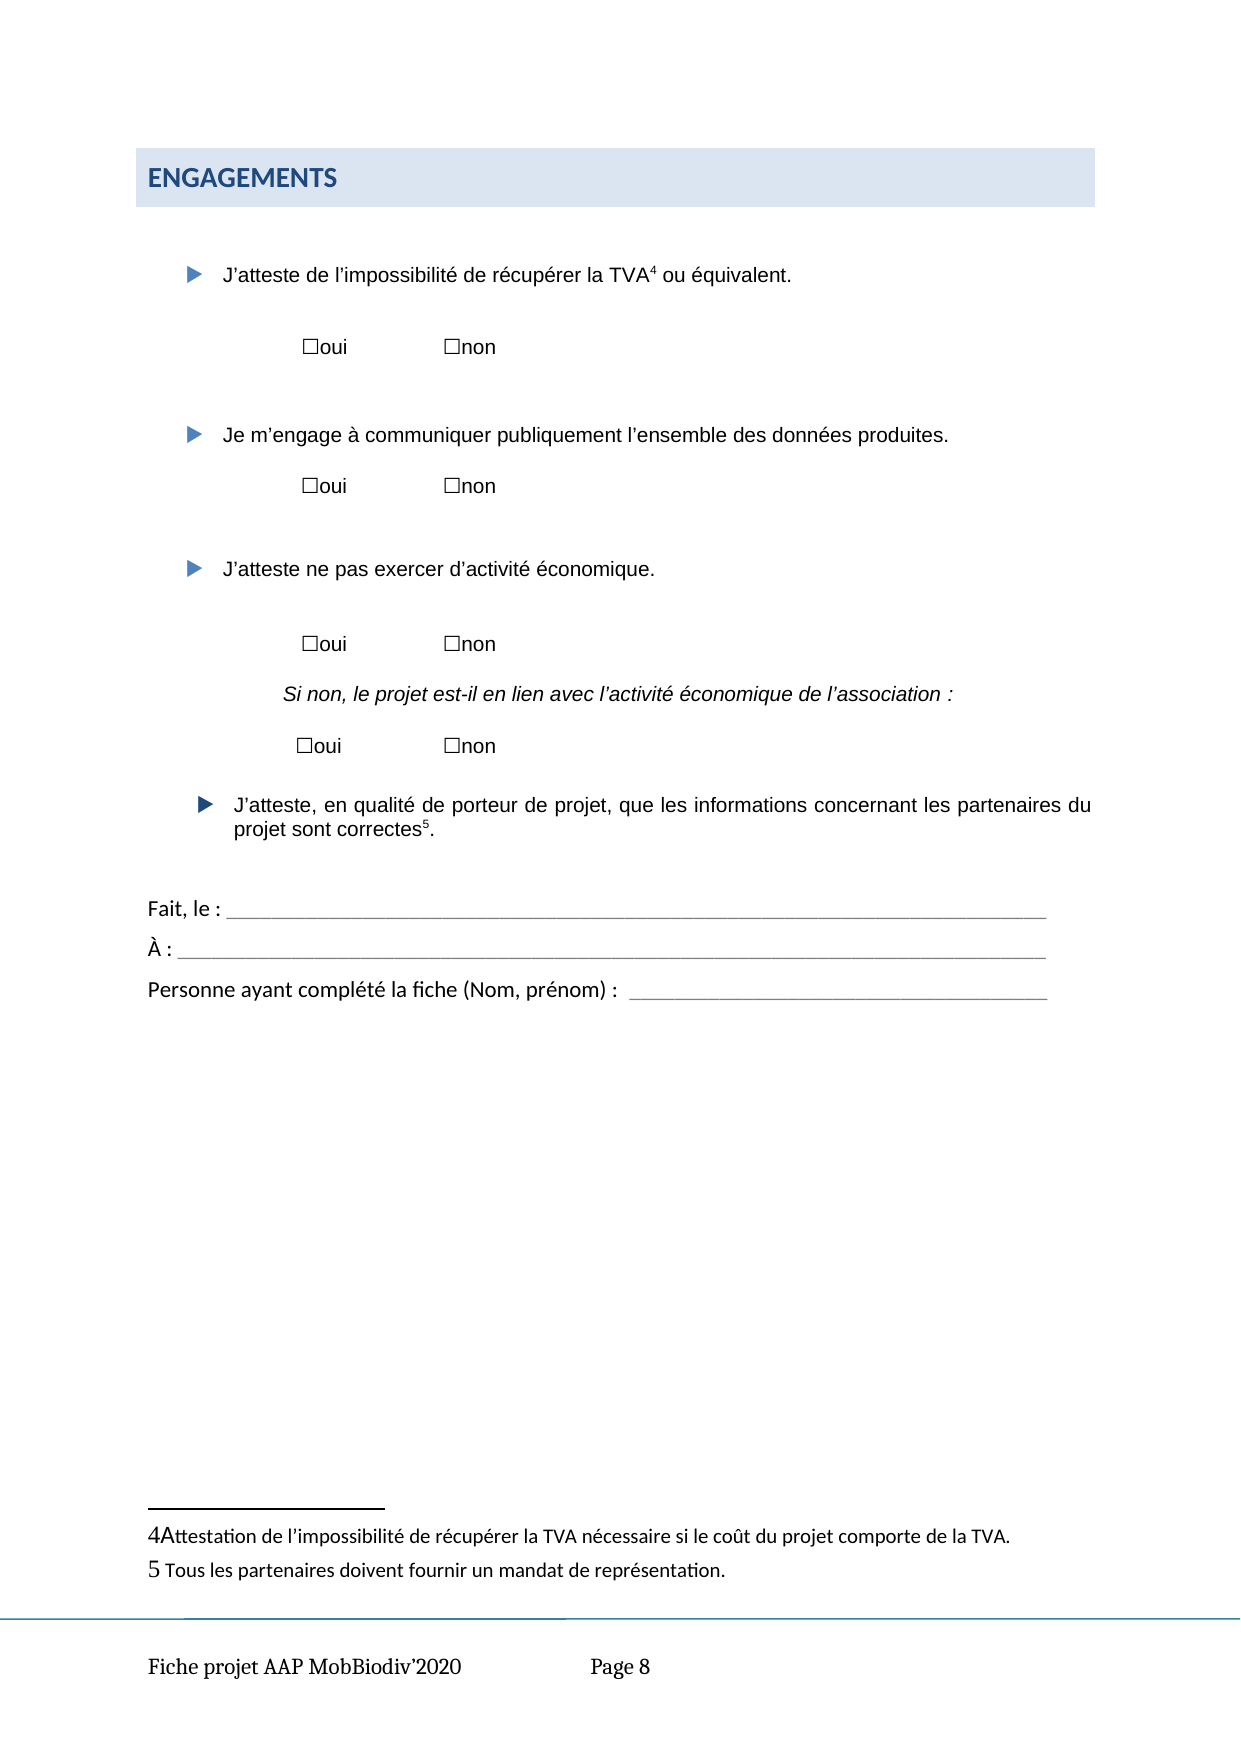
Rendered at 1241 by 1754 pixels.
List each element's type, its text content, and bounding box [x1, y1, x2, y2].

list Je m’engage à communiquer publiquement l’ensemble des données produites. [185, 423, 1093, 447]
text À : [148, 934, 1093, 963]
list J’atteste de l’impossibilité de récupérer la TVA ou équivalent. [185, 263, 1093, 287]
text ☐oui ☐non [234, 731, 1093, 760]
text Fait, le : [148, 894, 1093, 922]
text ☐oui ☐non [221, 629, 1093, 657]
list J’atteste, en qualité de porteur de projet, que les informations concernant les partenaires du projet sont correctes. [196, 793, 1093, 841]
table_header ENGAGEMENTS [136, 148, 1095, 207]
list J’atteste ne pas exercer d’activité économique. [185, 556, 1093, 581]
text ☐oui ☐non [295, 471, 1093, 499]
text Si non, le projet est-il en lien avec l’activité économique de l’association : [221, 682, 1093, 706]
list Attestation de l’impossibilité de récupérer la TVA nécessaire si le coût du projet comporte de la TVA. [148, 1519, 1093, 1549]
text ☐oui ☐non [295, 332, 1093, 361]
text Personne ayant complété la fiche (Nom, prénom) : [148, 975, 1093, 1003]
list Tous les partenaires doivent fournir un mandat de représentation. [148, 1554, 1093, 1582]
